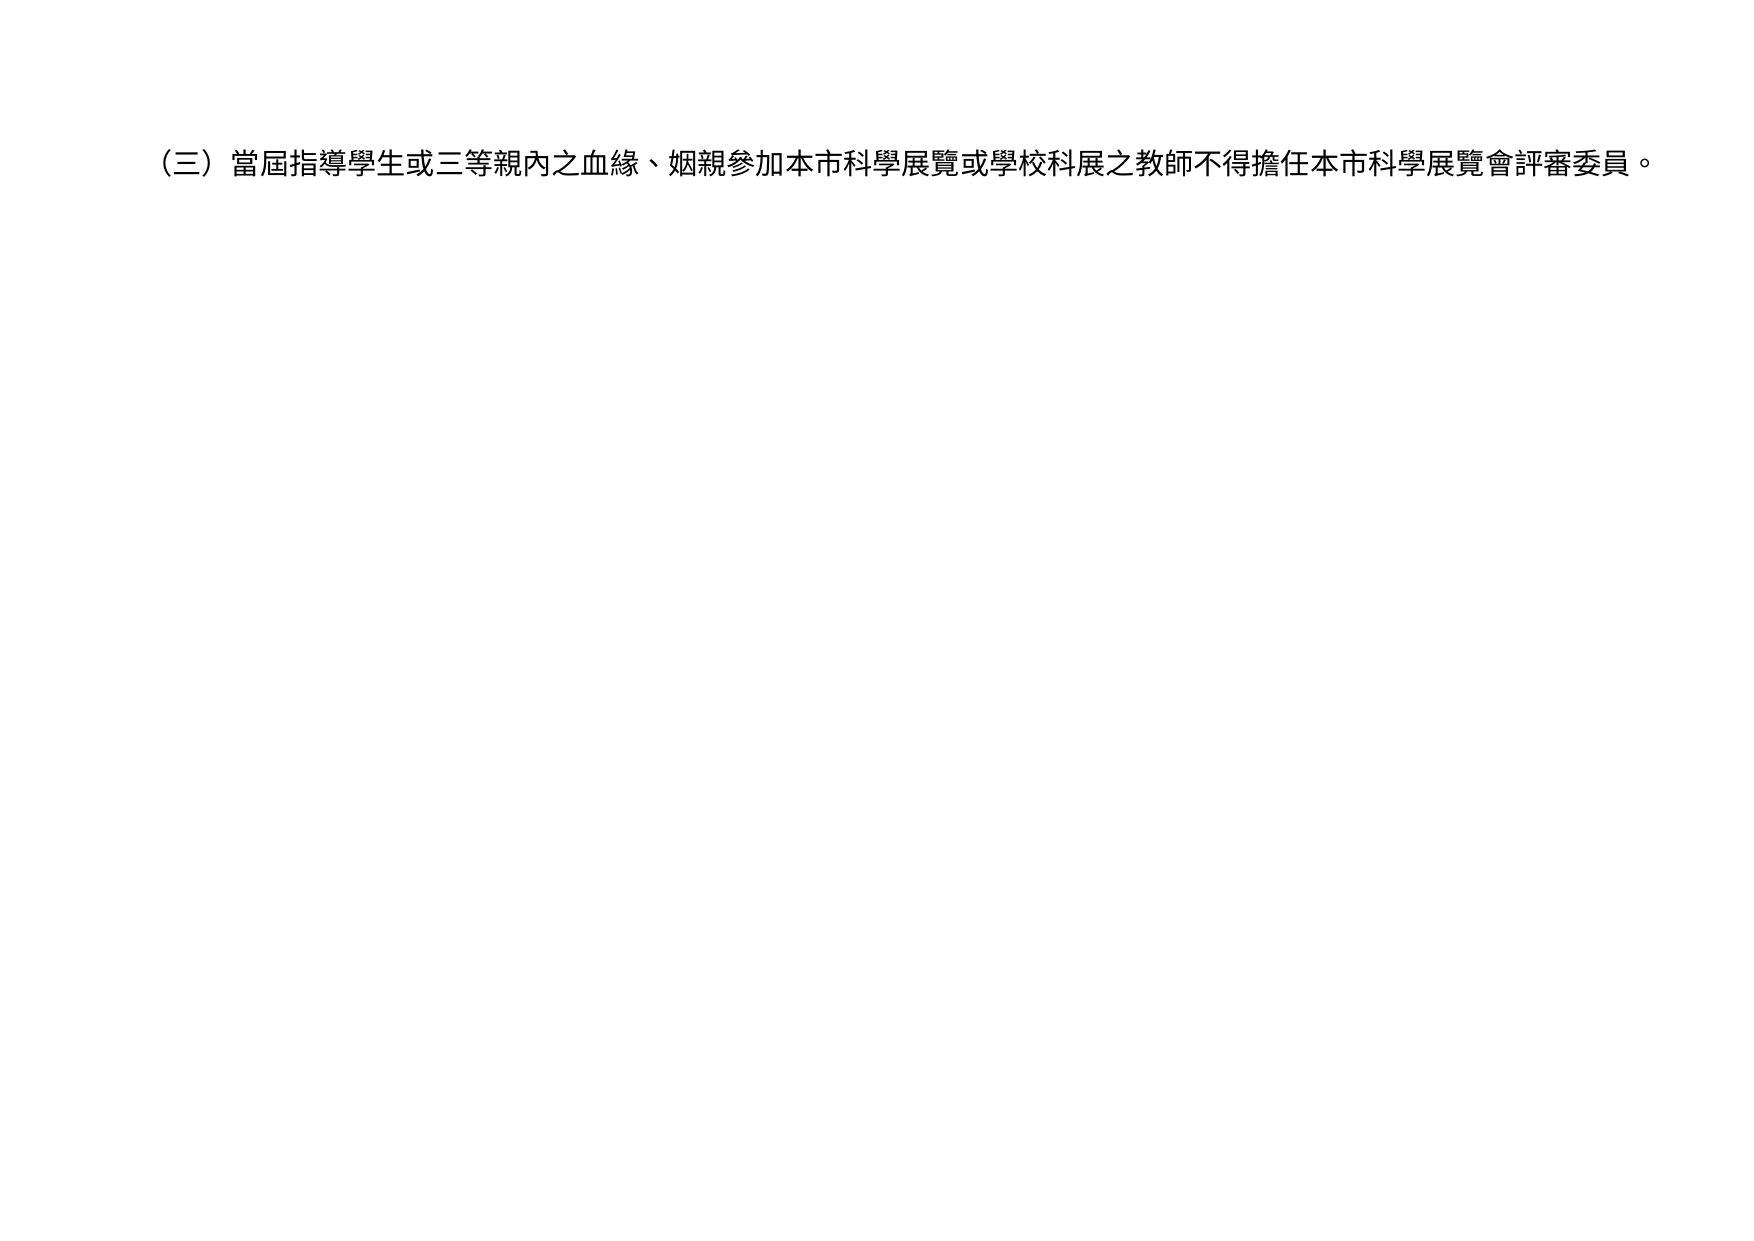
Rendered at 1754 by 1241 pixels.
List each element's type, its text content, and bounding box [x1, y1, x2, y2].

text （三）當屆指導學生或三等親內之血緣、姻親參加本市科學展覽或學校科展之教師不得擔任本市科學展覽會評審委員。 [143, 120, 1636, 183]
